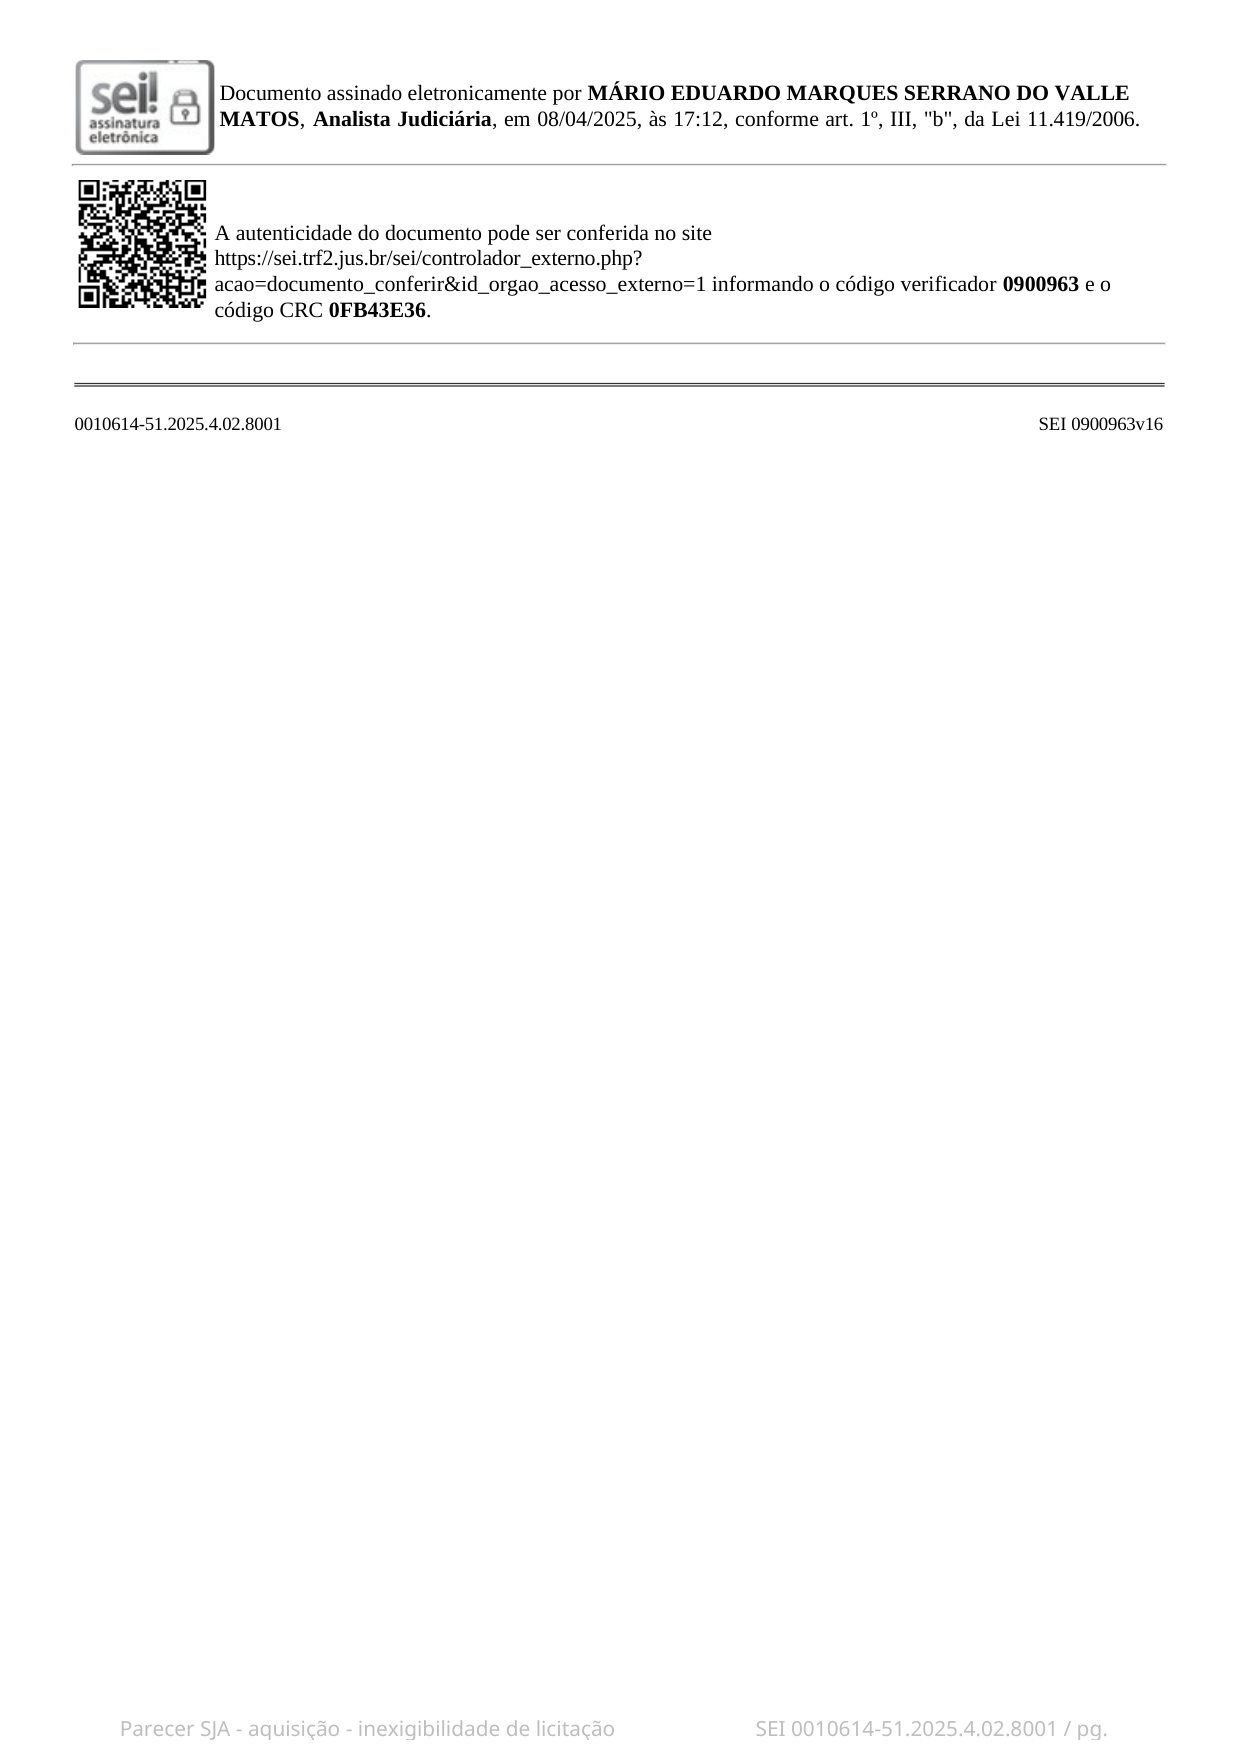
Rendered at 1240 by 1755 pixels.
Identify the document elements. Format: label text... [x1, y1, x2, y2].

text Documento assinado eletronicamente por MÁRIO EDUARDO MARQUES SERRANO DO VALLE MATOS, Analista Judiciária, em 08/04/2025, às 17:12, conforme art. 1º, III, "b", da Lei 11.419/2006. [219, 80, 1181, 131]
text A autenticidade do documento pode ser conferida no site https://sei.trf2.jus.br/sei/controlador_externo.php? acao=documento_conferir&id_orgao_acesso_externo=1 informando o código verificador 0900963 e o código CRC 0FB43E36. [214, 219, 1134, 322]
text 0010614-51.2025.4.02.8001 SEI 0900963v16 [74, 413, 1181, 435]
